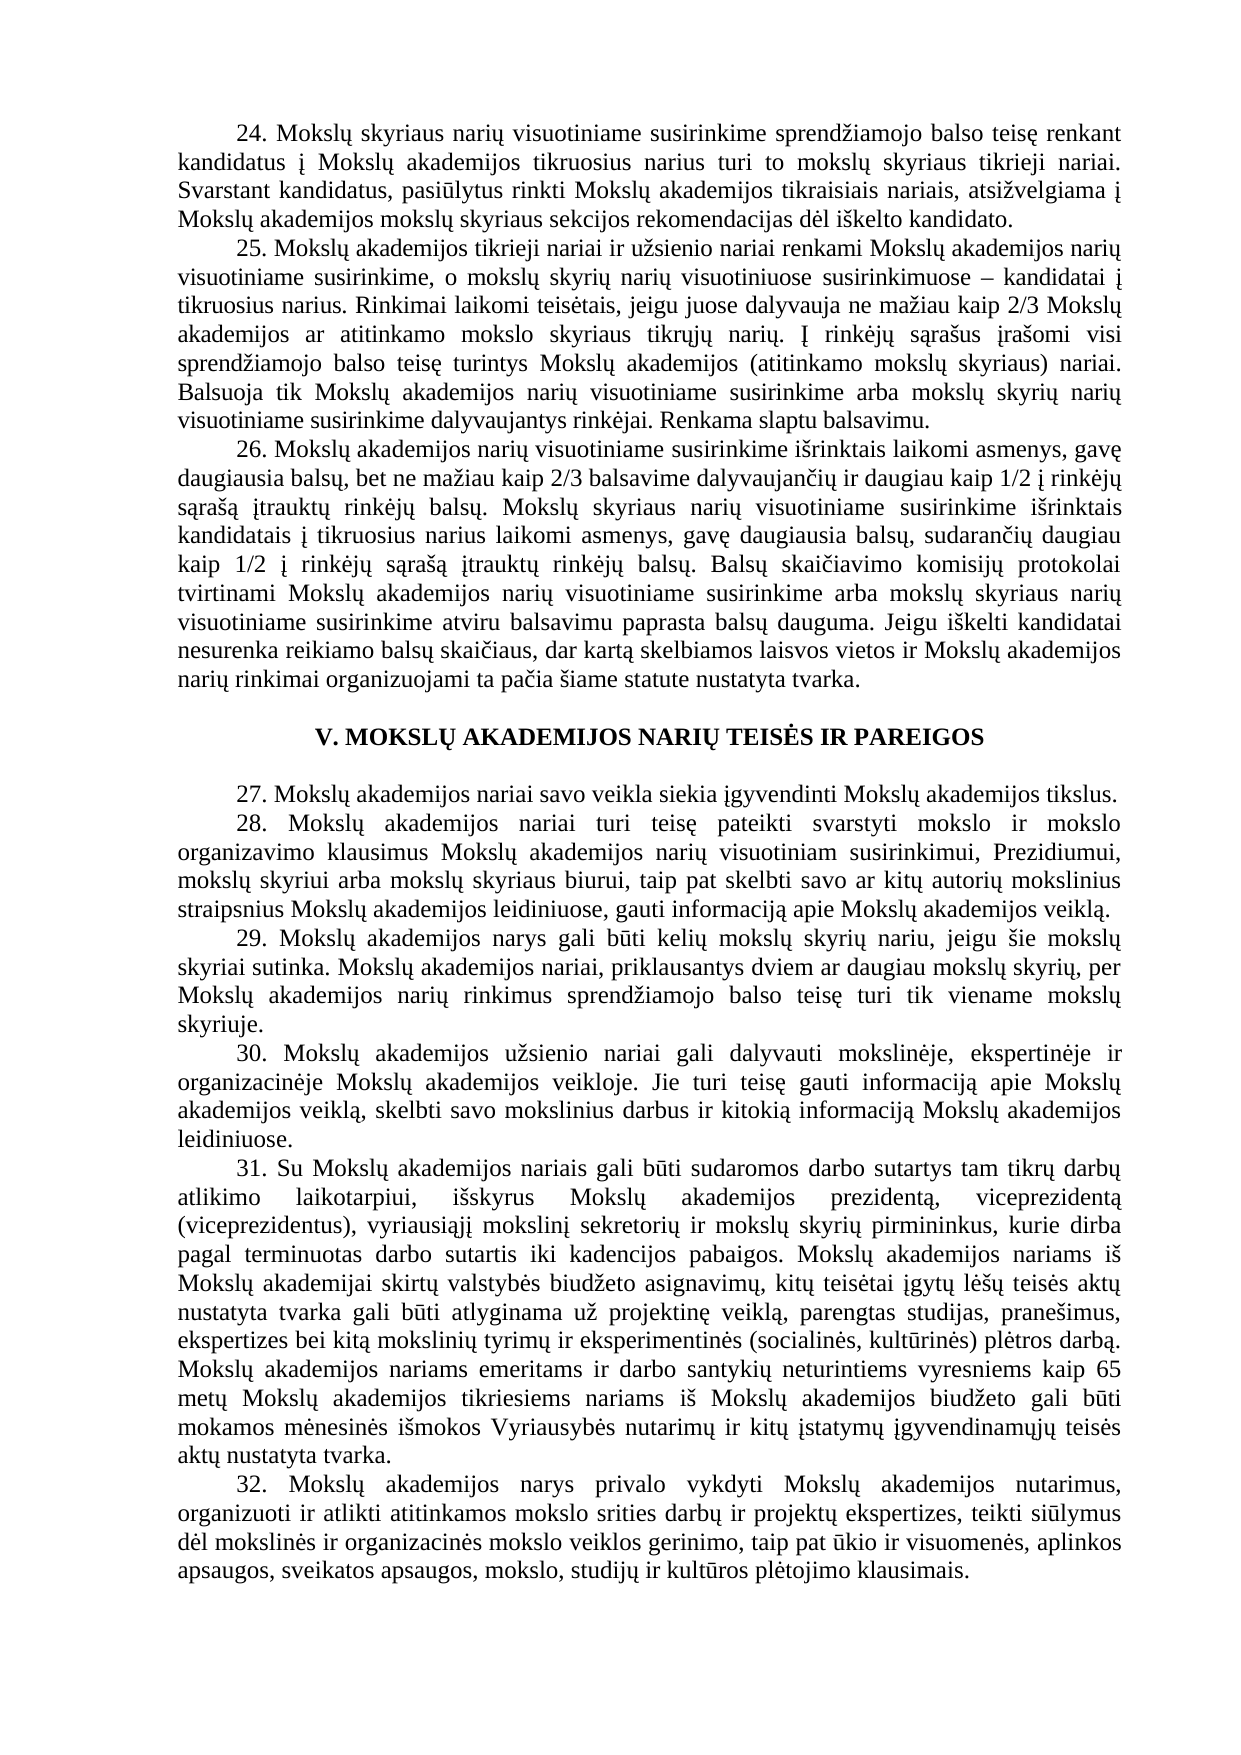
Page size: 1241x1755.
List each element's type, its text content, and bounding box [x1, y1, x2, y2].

text 32. Mokslų akademijos narys privalo vykdyti Mokslų akademijos nutarimus, organizuoti ir atlikti atitinkamos mokslo srities darbų ir projektų ekspertizes, teikti siūlymus dėl mokslinės ir organizacinės mokslo veiklos gerinimo, taip pat ūkio ir visuomenės, aplinkos apsaugos, sveikatos apsaugos, mokslo, studijų ir kultūros plėtojimo klausimais. [177, 1469, 1122, 1584]
text 26. Mokslų akademijos narių visuotiniame susirinkime išrinktais laikomi asmenys, gavę daugiausia balsų, bet ne mažiau kaip 2/3 balsavime dalyvaujančių ir daugiau kaip 1/2 į rinkėjų sąrašą įtrauktų rinkėjų balsų. Mokslų skyriaus narių visuotiniame susirinkime išrinktais kandidatais į tikruosius narius laikomi asmenys, gavę daugiausia balsų, sudarančių daugiau kaip 1/2 į rinkėjų sąrašą įtrauktų rinkėjų balsų. Balsų skaičiavimo komisijų protokolai tvirtinami Mokslų akademijos narių visuotiniame susirinkime arba mokslų skyriaus narių visuotiniame susirinkime atviru balsavimu paprasta balsų dauguma. Jeigu iškelti kandidatai nesurenka reikiamo balsų skaičiaus, dar kartą skelbiamos laisvos vietos ir Mokslų akademijos narių rinkimai organizuojami ta pačia šiame statute nustatyta tvarka. [177, 434, 1122, 693]
text 25. Mokslų akademijos tikrieji nariai ir užsienio nariai renkami Mokslų akademijos narių visuotiniame susirinkime, o mokslų skyrių narių visuotiniuose susirinkimuose – kandidatai į tikruosius narius. Rinkimai laikomi teisėtais, jeigu juose dalyvauja ne mažiau kaip 2/3 Mokslų akademijos ar atitinkamo mokslo skyriaus tikrųjų narių. Į rinkėjų sąrašus įrašomi visi sprendžiamojo balso teisę turintys Mokslų akademijos (atitinkamo mokslų skyriaus) nariai. Balsuoja tik Mokslų akademijos narių visuotiniame susirinkime arba mokslų skyrių narių visuotiniame susirinkime dalyvaujantys rinkėjai. Renkama slaptu balsavimu. [177, 233, 1122, 434]
text V. MOKSLŲ AKADEMIJOS Narių teisės ir pareigos [177, 722, 1122, 751]
text 28. Mokslų akademijos nariai turi teisę pateikti svarstyti mokslo ir mokslo organizavimo klausimus Mokslų akademijos narių visuotiniam susirinkimui, Prezidiumui, mokslų skyriui arba mokslų skyriaus biurui, taip pat skelbti savo ar kitų autorių mokslinius straipsnius Mokslų akademijos leidiniuose, gauti informaciją apie Mokslų akademijos veiklą. [177, 808, 1122, 923]
text 27. Mokslų akademijos nariai savo veikla siekia įgyvendinti Mokslų akademijos tikslus. [177, 779, 1122, 808]
text 31. Su Mokslų akademijos nariais gali būti sudaromos darbo sutartys tam tikrų darbų atlikimo laikotarpiui, išskyrus Mokslų akademijos prezidentą, viceprezidentą (viceprezidentus), vyriausiąjį mokslinį sekretorių ir mokslų skyrių pirmininkus, kurie dirba pagal terminuotas darbo sutartis iki kadencijos pabaigos. Mokslų akademijos nariams iš Mokslų akademijai skirtų valstybės biudžeto asignavimų, kitų teisėtai įgytų lėšų teisės aktų nustatyta tvarka gali būti atlyginama už projektinę veiklą, parengtas studijas, pranešimus, ekspertizes bei kitą mokslinių tyrimų ir eksperimentinės (socialinės, kultūrinės) plėtros darbą. Mokslų akademijos nariams emeritams ir darbo santykių neturintiems vyresniems kaip 65 metų Mokslų akademijos tikriesiems nariams iš Mokslų akademijos biudžeto gali būti mokamos mėnesinės išmokos Vyriausybės nutarimų ir kitų įstatymų įgyvendinamųjų teisės aktų nustatyta tvarka. [177, 1153, 1122, 1469]
text 29. Mokslų akademijos narys gali būti kelių mokslų skyrių nariu, jeigu šie mokslų skyriai sutinka. Mokslų akademijos nariai, priklausantys dviem ar daugiau mokslų skyrių, per Mokslų akademijos narių rinkimus sprendžiamojo balso teisę turi tik viename mokslų skyriuje. [177, 923, 1122, 1038]
text 24. Mokslų skyriaus narių visuotiniame susirinkime sprendžiamojo balso teisę renkant kandidatus į Mokslų akademijos tikruosius narius turi to mokslų skyriaus tikrieji nariai. Svarstant kandidatus, pasiūlytus rinkti Mokslų akademijos tikraisiais nariais, atsižvelgiama į Mokslų akademijos mokslų skyriaus sekcijos rekomendacijas dėl iškelto kandidato. [177, 118, 1122, 233]
text 30. Mokslų akademijos užsienio nariai gali dalyvauti mokslinėje, ekspertinėje ir organizacinėje Mokslų akademijos veikloje. Jie turi teisę gauti informaciją apie Mokslų akademijos veiklą, skelbti savo mokslinius darbus ir kitokią informaciją Mokslų akademijos leidiniuose. [177, 1038, 1122, 1153]
